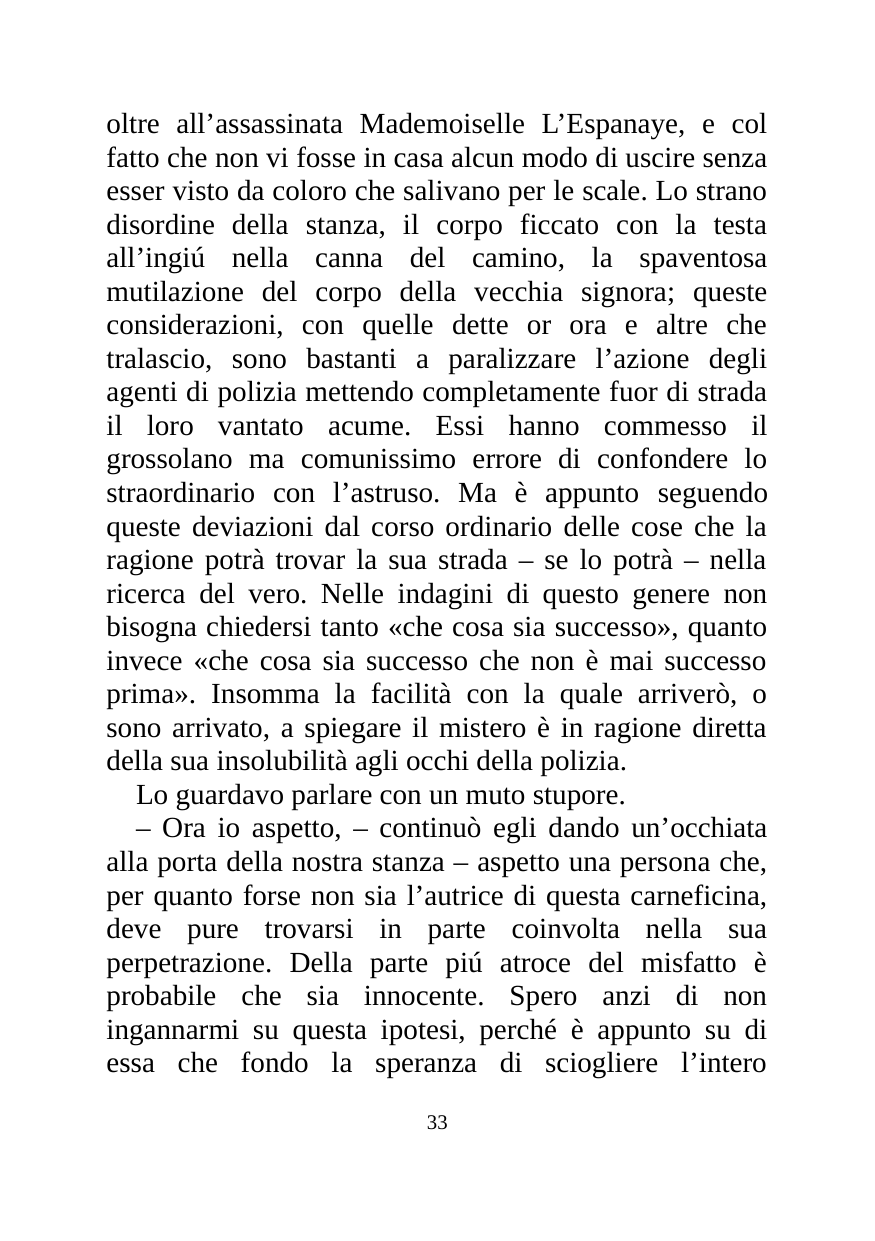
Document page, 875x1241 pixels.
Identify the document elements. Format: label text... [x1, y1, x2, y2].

text oltre all’assassinata Mademoiselle L’Espanaye, e col fatto che non vi fosse in casa alcun modo di uscire senza esser visto da coloro che salivano per le scale. Lo strano disordine della stanza, il corpo ficcato con la testa all’ingiú nella canna del camino, la spaventosa mutilazione del corpo della vecchia signora; queste considerazioni, con quelle dette or ora e altre che tralascio, sono bastanti a paralizzare l’azione degli agenti di polizia mettendo completamente fuor di strada il loro vantato acume. Essi hanno commesso il grossolano ma comunissimo errore di confondere lo straordinario con l’astruso. Ma è appunto seguendo queste deviazioni dal corso ordinario delle cose che la ragione potrà trovar la sua strada – se lo potrà – nella ricerca del vero. Nelle indagini di questo genere non bisogna chiedersi tanto «che cosa sia successo», quanto invece «che cosa sia successo che non è mai successo prima». Insomma la facilità con la quale arriverò, o sono arrivato, a spiegare il mistero è in ragione diretta della sua insolubilità agli occhi della polizia. [106, 106, 768, 777]
text – Ora io aspetto, – continuò egli dando un’occhiata alla porta della nostra stanza – aspetto una persona che, per quanto forse non sia l’autrice di questa carneficina, deve pure trovarsi in parte coinvolta nella sua perpetrazione. Della parte piú atroce del misfatto è probabile che sia innocente. Spero anzi di non ingannarmi su questa ipotesi, perché è appunto su di essa che fondo la speranza di sciogliere l’intero [106, 811, 768, 1079]
text Lo guardavo parlare con un muto stupore. [106, 777, 768, 811]
